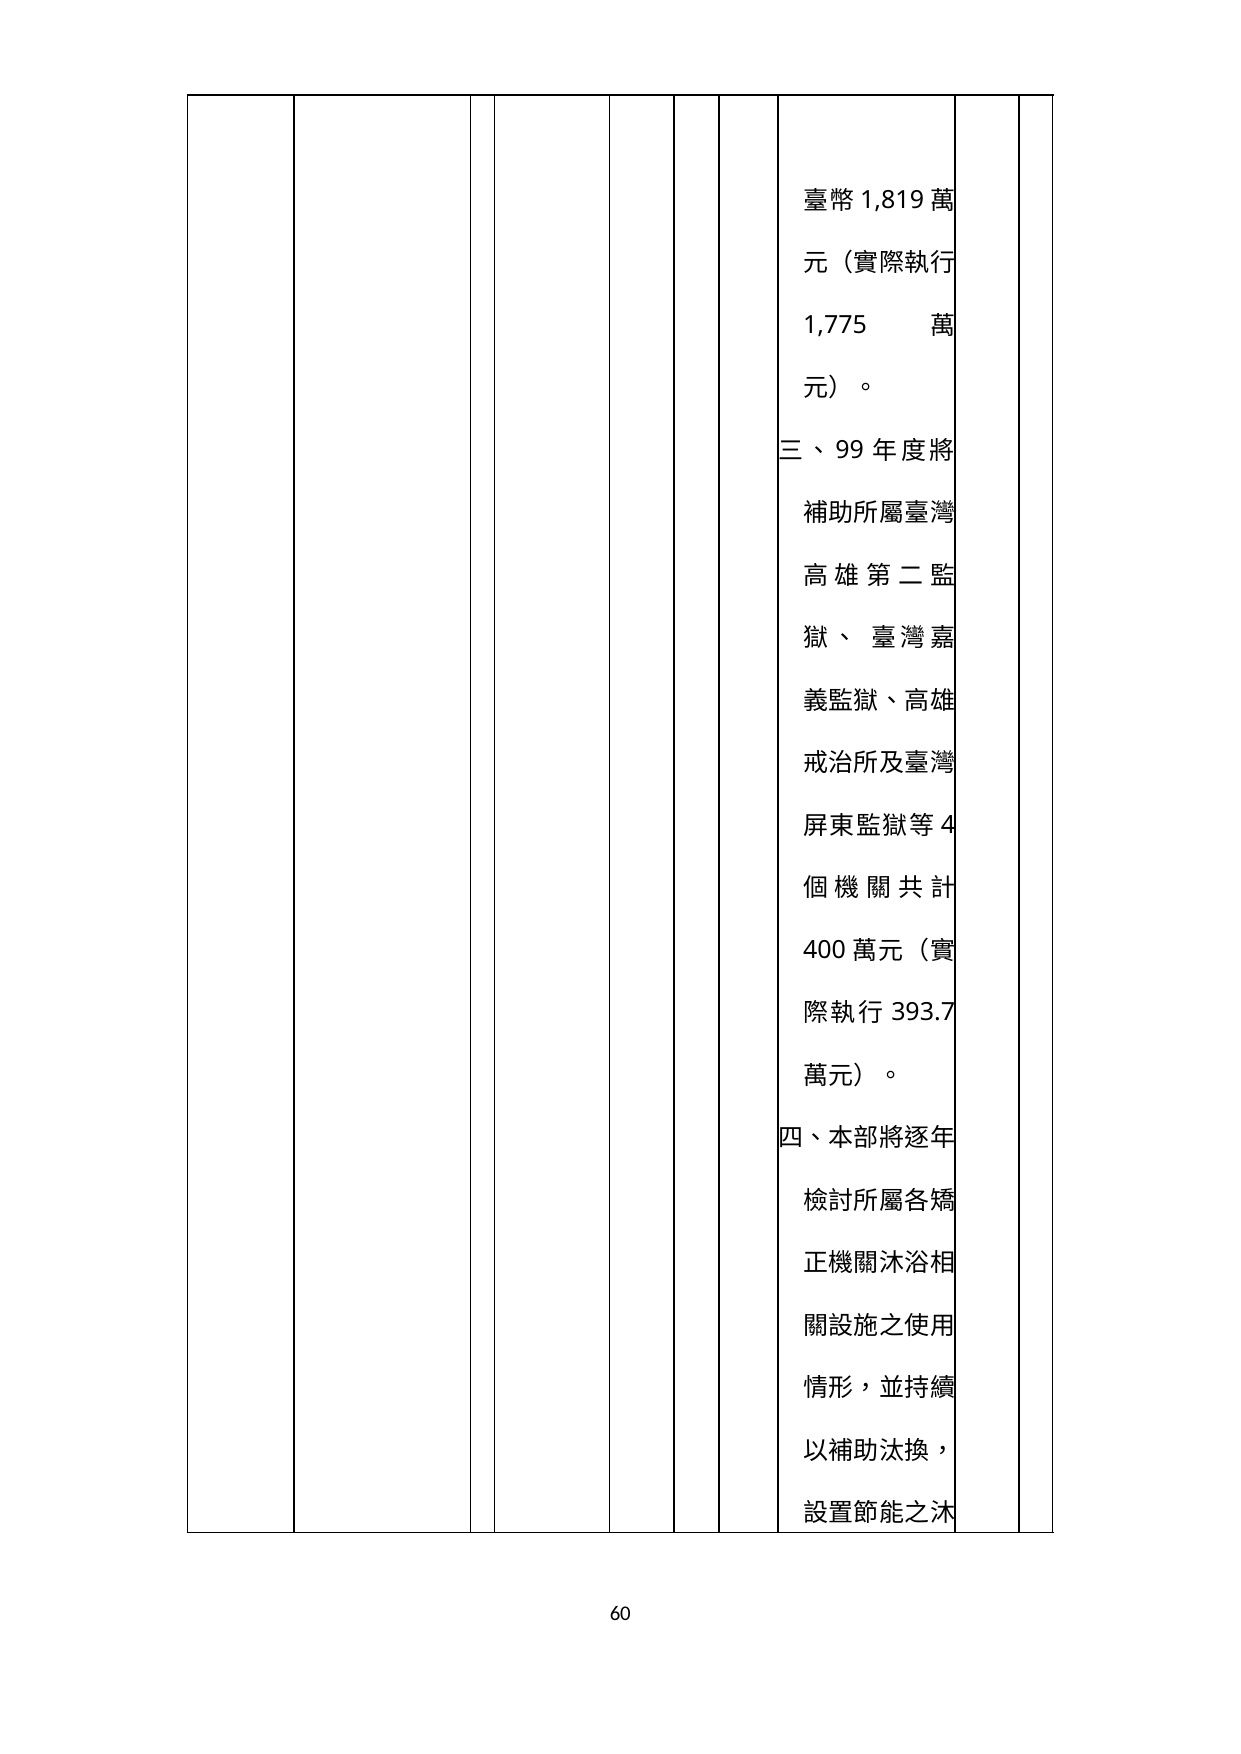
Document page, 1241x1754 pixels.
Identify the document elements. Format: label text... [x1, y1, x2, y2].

table_cell [188, 96, 293, 1532]
table_cell 臺幣1,819萬元（實際執行1,775萬元）。 三、99年度將補助所屬臺灣高雄第二監獄、 臺灣嘉義監獄、高雄戒治所及臺灣屏東監獄等4個機關共計400萬元（實際執行393.7萬元）。 四、本部將逐年檢討所屬各矯正機關沐浴相關設施之使用情形，並持續以補助汰換，設置節能之沐 [779, 96, 954, 1532]
table_cell [1020, 96, 1052, 1532]
table_cell [956, 96, 1018, 1532]
table_cell [495, 96, 609, 1532]
table_cell 社會發展 [471, 96, 494, 1532]
table_cell [675, 96, 718, 1532]
table_cell [295, 96, 470, 1532]
table_cell [720, 96, 777, 1532]
table_cell [610, 96, 673, 1532]
